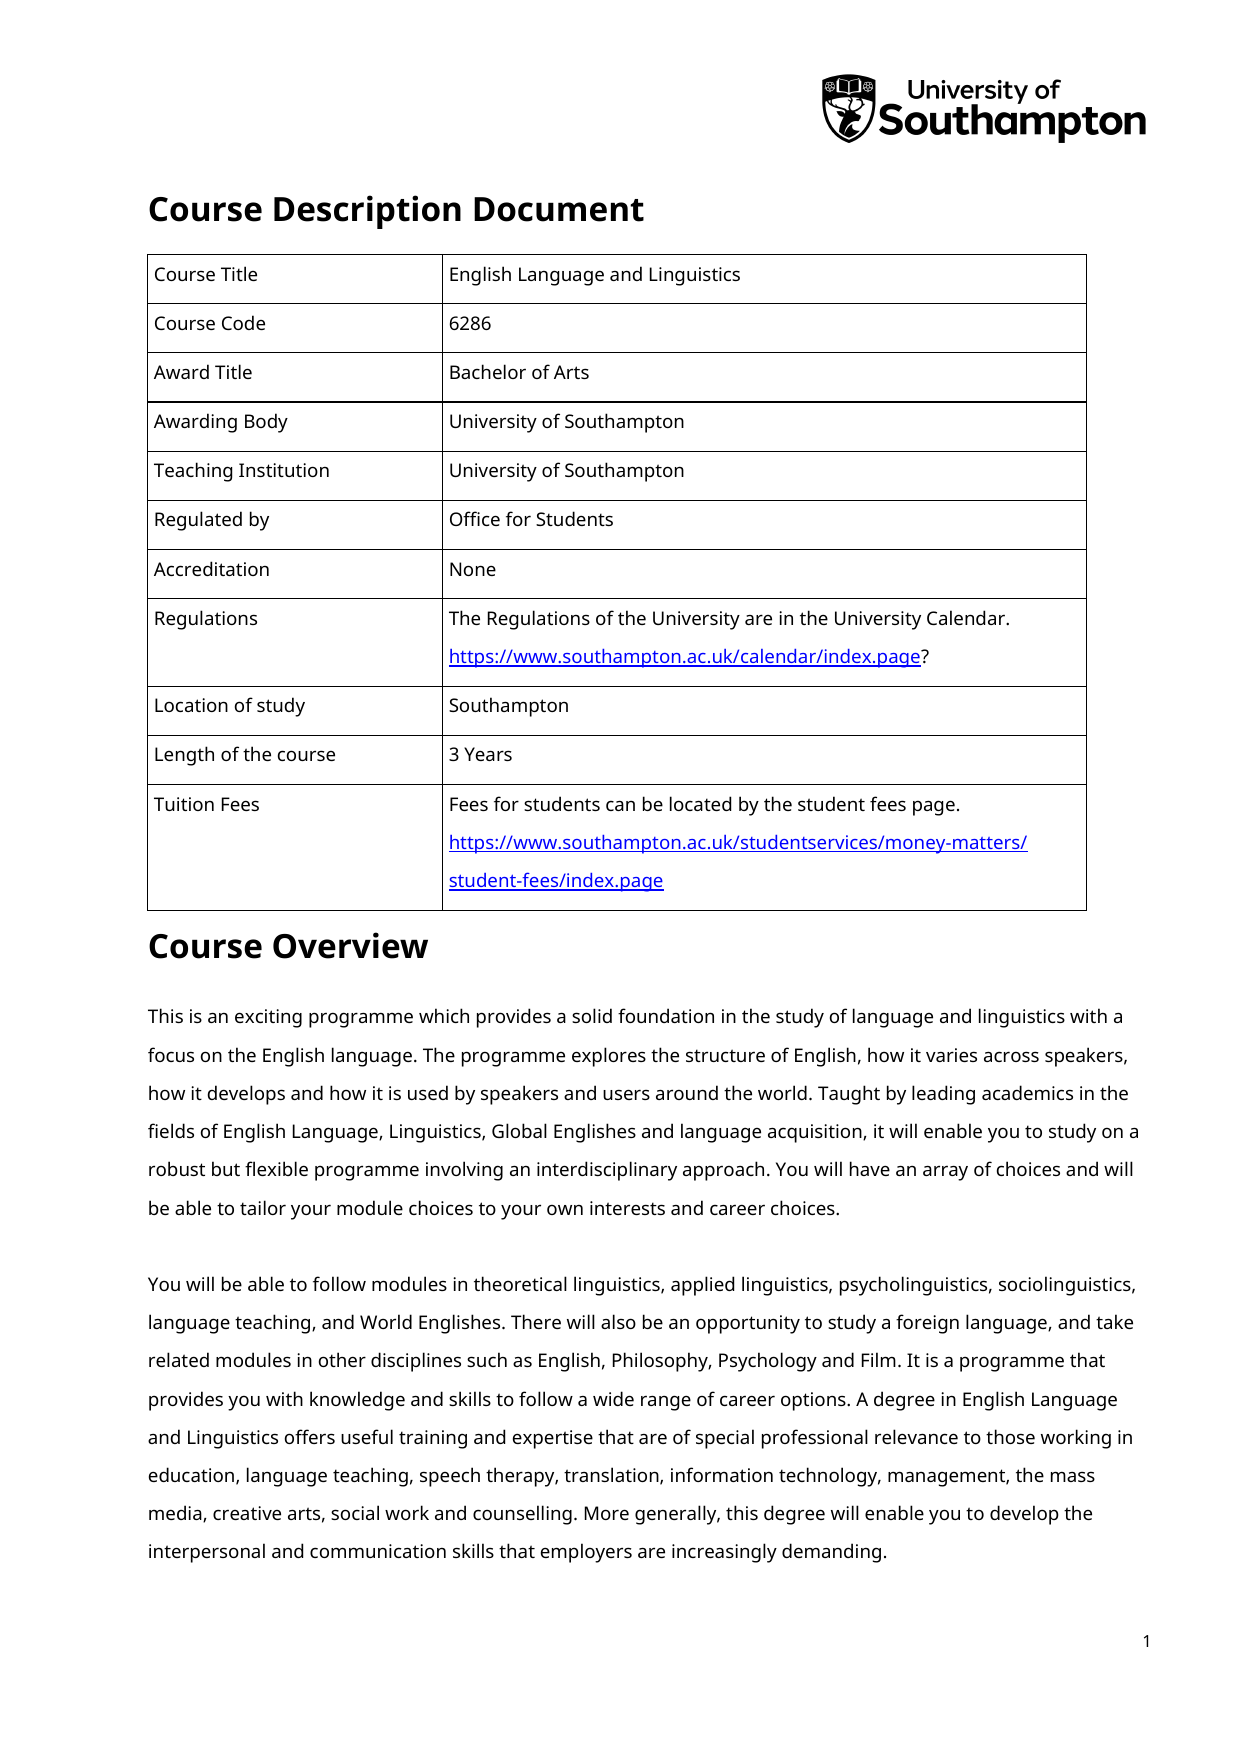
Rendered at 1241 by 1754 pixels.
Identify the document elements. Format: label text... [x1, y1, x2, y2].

table_cell Awarding Body [148, 403, 442, 451]
table_cell Teaching Institution [148, 452, 442, 500]
table_cell None [443, 550, 1086, 598]
table_cell Bachelor of Arts [443, 353, 1086, 401]
table_cell 6286 [443, 304, 1086, 352]
text This is an exciting programme which provides a solid foundation in the study of language and linguistics with a focus on the English language. The programme explores the structure of English, how it varies across speakers, how it develops and how it is used by speakers and users around the world. Taught by leading academics in the fields of English Language, Linguistics, Global Englishes and language acquisition, it will enable you to study on a robust but flexible programme involving an interdisciplinary approach. You will have an array of choices and will be able to tailor your module choices to your own interests and career choices. You will be able to follow modules in theoretical linguistics, applied linguistics, psycholinguistics, sociolinguistics, language teaching, and World Englishes. There will also be an opportunity to study a foreign language, and take related modules in other disciplines such as English, Philosophy, Psychology and Film. It is a programme that provides you with knowledge and skills to follow a wide range of career options. A degree in English Language and Linguistics offers useful training and expertise that are of special professional relevance to those working in education, language teaching, speech therapy, translation, information technology, management, the mass media, creative arts, social work and counselling. More generally, this degree will enable you to develop the interpersonal and communication skills that employers are increasingly demanding. [148, 1004, 1145, 1564]
table_cell Accreditation [148, 550, 442, 598]
table_header English Language and Linguistics [443, 255, 1086, 303]
table_cell Regulated by [148, 501, 442, 549]
table_cell Location of study [148, 687, 442, 735]
table_cell Fees for students can be located by the student fees page. https://www.southampton.ac.uk/studentservices/money-matters/student-fees/index.page [443, 785, 1086, 909]
table_cell University of Southampton [443, 403, 1086, 451]
table_cell University of Southampton [443, 452, 1086, 500]
table_header Course Title [148, 255, 442, 303]
subtitle Course Description Document [148, 186, 1152, 231]
table_cell The Regulations of the University are in the University Calendar. https://www.southampton.ac.uk/calendar/index.page? [443, 599, 1086, 686]
table_cell Length of the course [148, 736, 442, 784]
table_cell Tuition Fees [148, 785, 442, 909]
table_cell Regulations [148, 599, 442, 686]
subtitle Course Overview [148, 923, 1152, 968]
table_cell Office for Students [443, 501, 1086, 549]
table_cell 3 Years [443, 736, 1086, 784]
table_cell Southampton [443, 687, 1086, 735]
table_cell Course Code [148, 304, 442, 352]
table_cell Award Title [148, 353, 442, 401]
